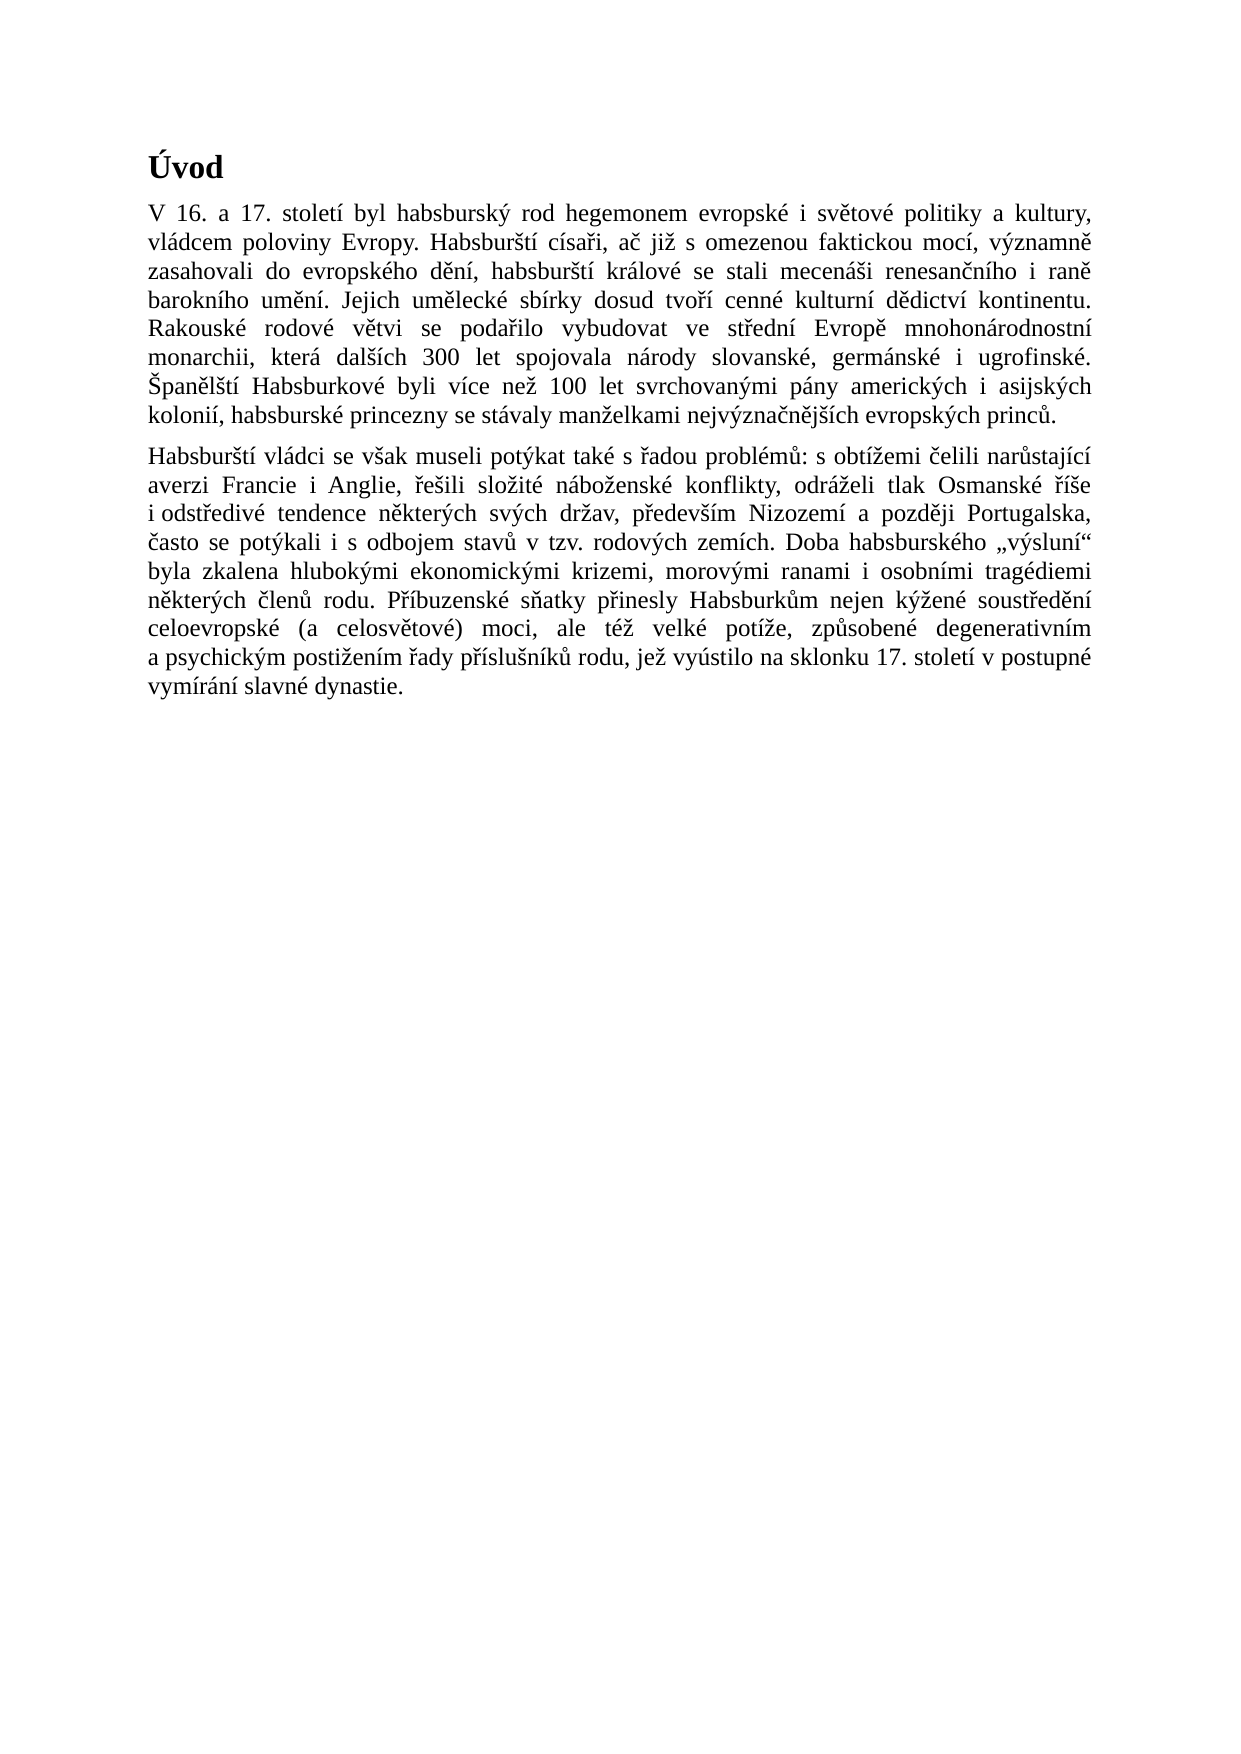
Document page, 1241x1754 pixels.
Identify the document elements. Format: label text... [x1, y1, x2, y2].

text V 16. a 17. století byl habsburský rod hegemonem evropské i světové politiky a kultury, vládcem poloviny Evropy. Habsburští císaři, ač již s omezenou faktickou mocí, významně zasahovali do evropského dění, habsburští králové se stali mecenáši renesančního i raně barokního umění. Jejich umělecké sbírky dosud tvoří cenné kulturní dědictví kontinentu. Rakouské rodové větvi se podařilo vybudovat ve střední Evropě mnohonárodnostní monarchii, která dalších 300 let spojovala národy slovanské, germánské i ugrofinské. Španělští Habsburkové byli více než 100 let svrchovanými pány amerických i asijských kolonií, habsburské princezny se stávaly manželkami nejvýznačnějších evropských princů. [148, 198, 1092, 428]
text Habsburští vládci se však museli potýkat také s řadou problémů: s obtížemi čelili narůstající averzi Francie i Anglie, řešili složité náboženské konflikty, odráželi tlak Osmanské říše i odstředivé tendence některých svých držav, především Nizozemí a později Portugalska, často se potýkali i s odbojem stavů v tzv. rodových zemích. Doba habsburského „výsluní“ byla zkalena hlubokými ekonomickými krizemi, morovými ranami i osobními tragédiemi některých členů rodu. Příbuzenské sňatky přinesly Habsburkům nejen kýžené soustředění celoevropské (a celosvětové) moci, ale též velké potíže, způsobené degenerativním a psychickým postižením řady příslušníků rodu, jež vyústilo na sklonku 17. století v postupné vymírání slavné dynastie. [148, 441, 1092, 700]
subtitle Úvod [148, 148, 1092, 186]
